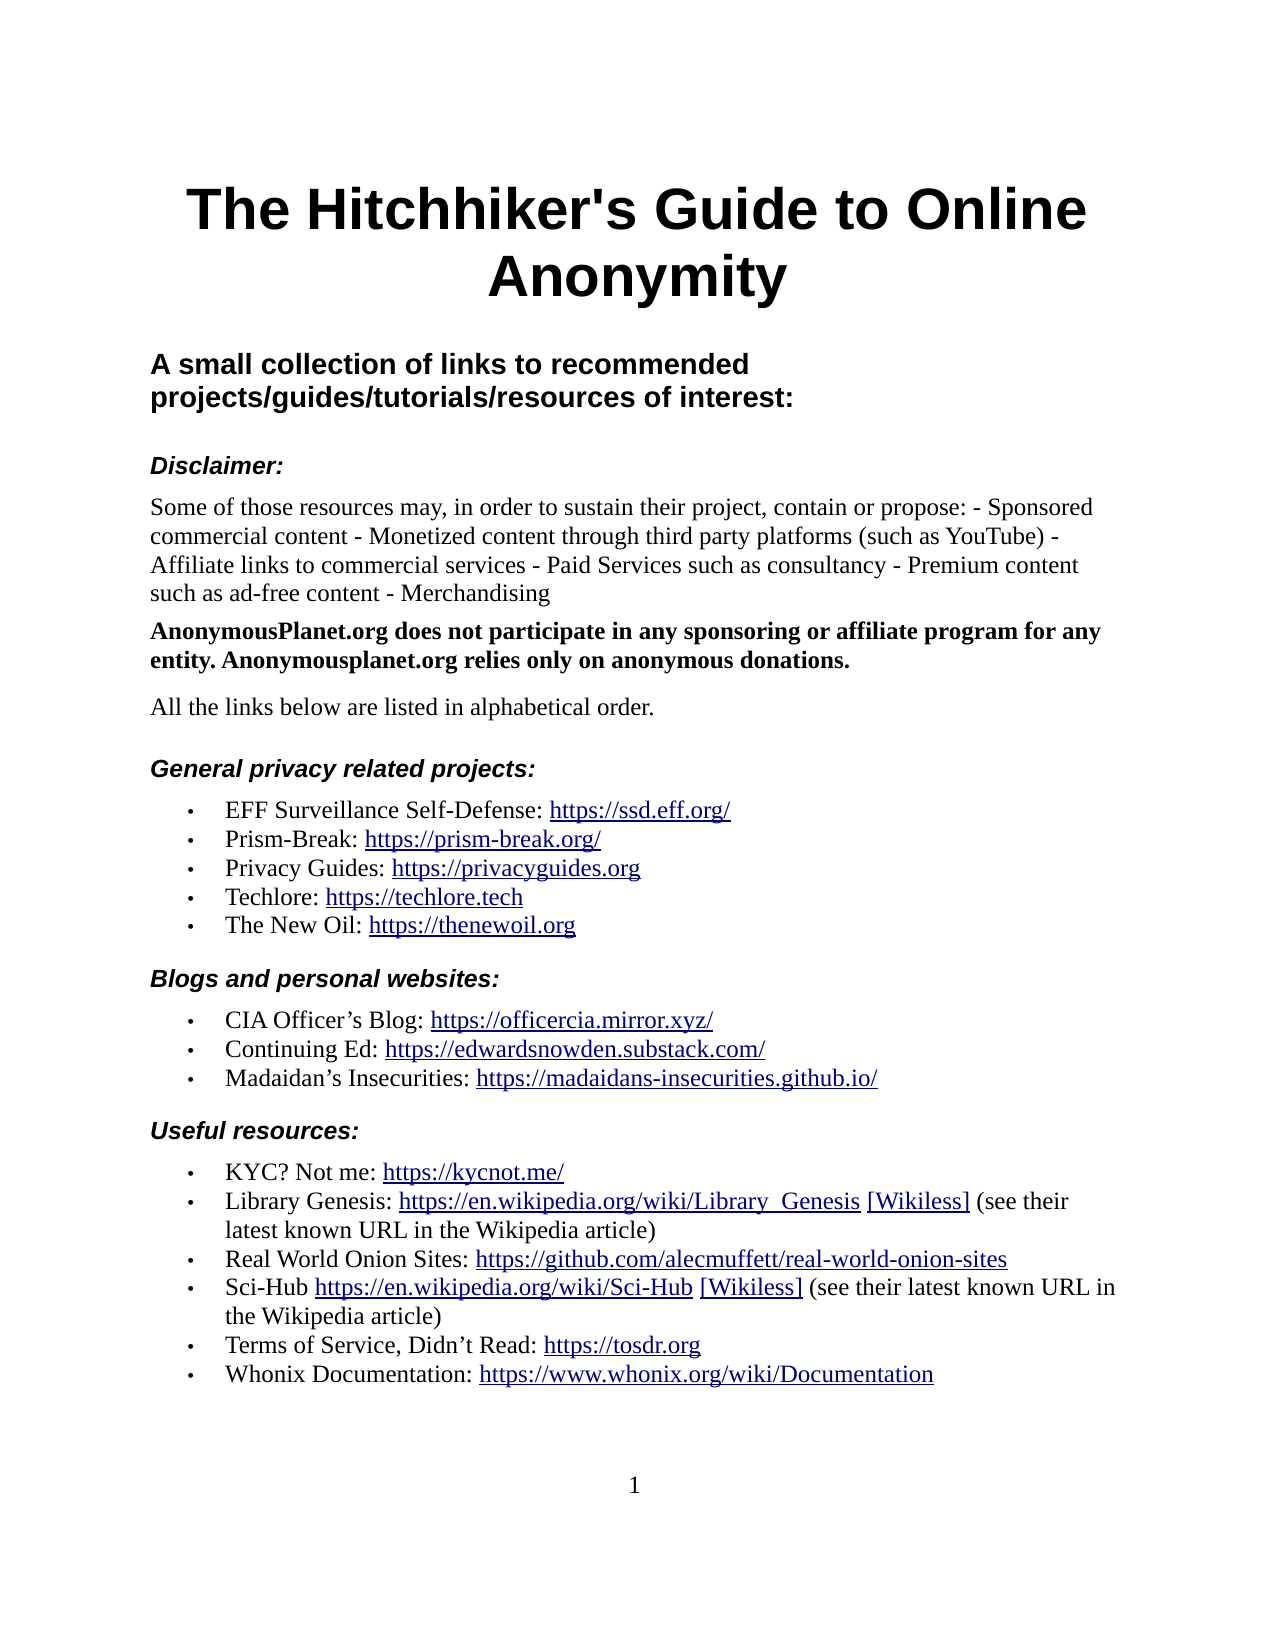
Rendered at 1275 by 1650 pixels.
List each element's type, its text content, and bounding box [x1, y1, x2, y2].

list Techlore: https://techlore.tech [187, 882, 1125, 910]
subtitle Disclaimer: [150, 451, 1125, 480]
list Privacy Guides: https://privacyguides.org [187, 853, 1125, 882]
text AnonymousPlanet.org does not participate in any sponsoring or affiliate program for any entity. Anonymousplanet.org relies only on anonymous donations. [150, 616, 1125, 674]
list EFF Surveillance Self-Defense: https://ssd.eff.org/ [187, 795, 1125, 824]
subtitle Useful resources: [150, 1116, 1125, 1145]
list Madaidan’s Insecurities: https://madaidans-insecurities.github.io/ [187, 1063, 1125, 1091]
text Some of those resources may, in order to sustain their project, contain or propose: - Sponsored commercial content - Monetized content through third party platforms (such as YouTube) - Affiliate links to commercial services - Paid Services such as consultancy - Premium content such as ad-free content - Merchandising [150, 492, 1125, 607]
list KYC? Not me: https://kycnot.me/ [187, 1157, 1125, 1186]
list Prism-Break: https://prism-break.org/ [187, 824, 1125, 853]
list Sci-Hub https://en.wikipedia.org/wiki/Sci-Hub [Wikiless] (see their latest known URL in the Wikipedia article) [187, 1272, 1125, 1330]
list Continuing Ed: https://edwardsnowden.substack.com/ [187, 1034, 1125, 1063]
list The New Oil: https://thenewoil.org [187, 910, 1125, 939]
subtitle A small collection of links to recommended projects/guides/tutorials/resources of interest: [150, 347, 1125, 414]
list Library Genesis: https://en.wikipedia.org/wiki/Library_Genesis [Wikiless] (see their latest known URL in the Wikipedia article) [187, 1186, 1125, 1244]
title The Hitchhiker's Guide to Online Anonymity [150, 175, 1125, 309]
list Real World Onion Sites: https://github.com/alecmuffett/real-world-onion-sites [187, 1244, 1125, 1272]
text All the links below are listed in alphabetical order. [150, 692, 1125, 720]
subtitle Blogs and personal websites: [150, 964, 1125, 993]
list Terms of Service, Didn’t Read: https://tosdr.org [187, 1330, 1125, 1359]
subtitle General privacy related projects: [150, 754, 1125, 783]
list Whonix Documentation: https://www.whonix.org/wiki/Documentation [187, 1359, 1125, 1387]
list CIA Officer’s Blog: https://officercia.mirror.xyz/ [187, 1005, 1125, 1034]
